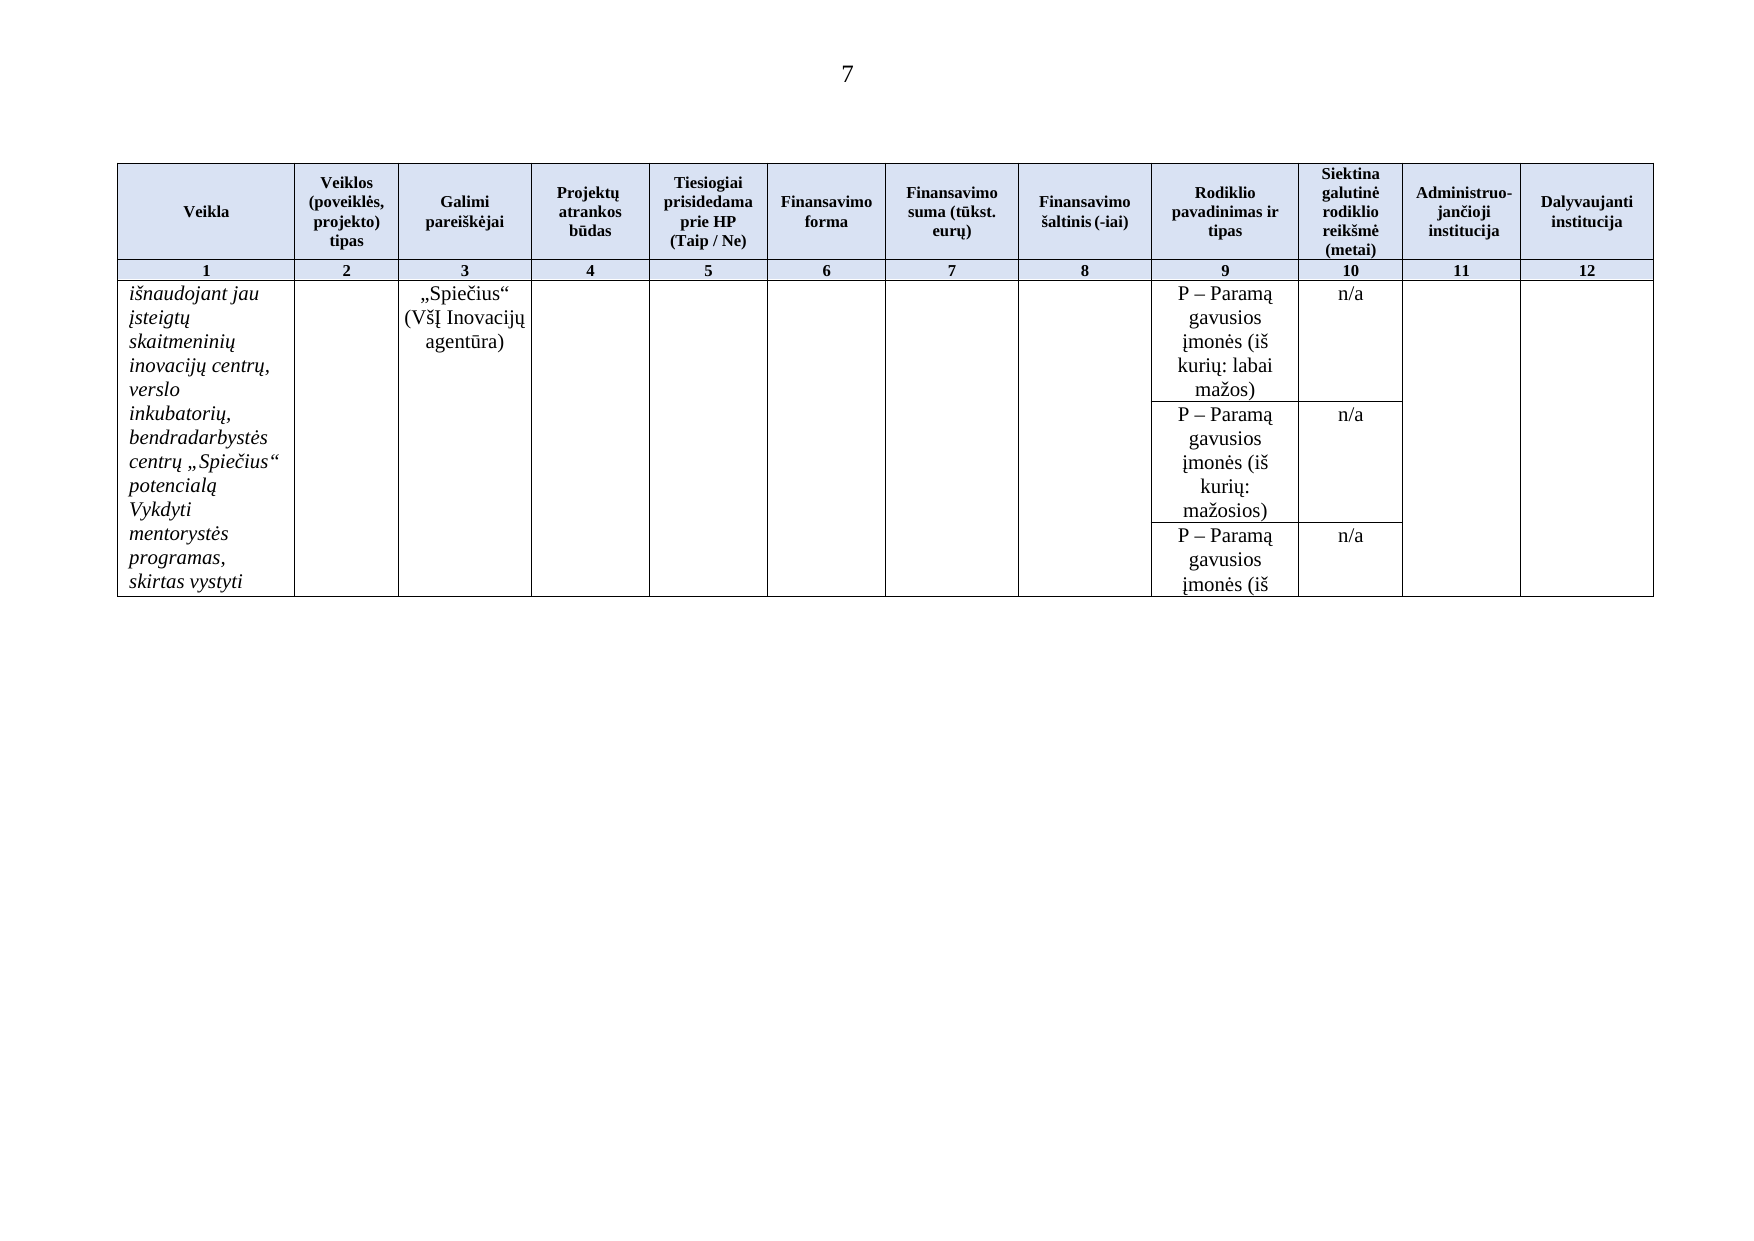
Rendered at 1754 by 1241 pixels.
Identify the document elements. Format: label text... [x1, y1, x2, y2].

table_header Projektų atrankos būdas [532, 164, 649, 259]
table_cell 8 [1019, 260, 1151, 279]
table_cell 11 [1403, 260, 1520, 279]
table_cell 12 [1521, 260, 1653, 279]
table_cell P – Paramą gavusios įmonės (iš [1152, 523, 1298, 596]
table_cell [295, 281, 398, 596]
table_cell [1403, 281, 1520, 596]
table_header Dalyvaujanti institucija [1521, 164, 1653, 259]
table_cell [1521, 281, 1653, 596]
table_header Finansavimo šaltinis (-iai) [1019, 164, 1151, 259]
table_cell [1019, 281, 1151, 596]
table_header Administruo-jančioji institucija [1403, 164, 1520, 259]
table_cell 7 [886, 260, 1018, 279]
table_cell 3 [399, 260, 531, 279]
table_cell 2 [295, 260, 398, 279]
table_header Finansavimo forma [768, 164, 885, 259]
table_cell [650, 281, 767, 596]
table_cell n/a [1299, 281, 1402, 401]
table_header Veikla [118, 164, 294, 259]
table_header Rodiklio pavadinimas ir tipas [1152, 164, 1298, 259]
table_cell n/a [1299, 523, 1402, 596]
table_cell 4 [532, 260, 649, 279]
table_cell P – Paramą gavusios įmonės (iš kurių: mažosios) [1152, 402, 1298, 522]
table_cell 6 [768, 260, 885, 279]
table_cell n/a [1299, 402, 1402, 522]
table_header Finansavimo suma (tūkst. eurų) [886, 164, 1018, 259]
table_cell išnaudojant jau įsteigtų skaitmeninių inovacijų centrų, verslo inkubatorių, bendradarbystės centrų „Spiečius“ potencialą Vykdyti mentorystės programas, skirtas vystyti [118, 281, 294, 596]
table_cell 10 [1299, 260, 1402, 279]
table_header Siektina galutinė rodiklio reikšmė (metai) [1299, 164, 1402, 259]
table_cell 1 [118, 260, 294, 279]
table_cell [768, 281, 885, 596]
table_cell 9 [1152, 260, 1298, 279]
table_cell 5 [650, 260, 767, 279]
table_cell P – Paramą gavusios įmonės (iš kurių: labai mažos) [1152, 281, 1298, 401]
table_header Veiklos (poveiklės, projekto) tipas [295, 164, 398, 259]
table_cell [886, 281, 1018, 596]
table_header Galimi pareiškėjai [399, 164, 531, 259]
table_cell „Spiečius“ (VšĮ Inovacijų agentūra) [399, 281, 531, 596]
table_header Tiesiogiai prisidedama prie HP (Taip / Ne) [650, 164, 767, 259]
table_cell [532, 281, 649, 596]
